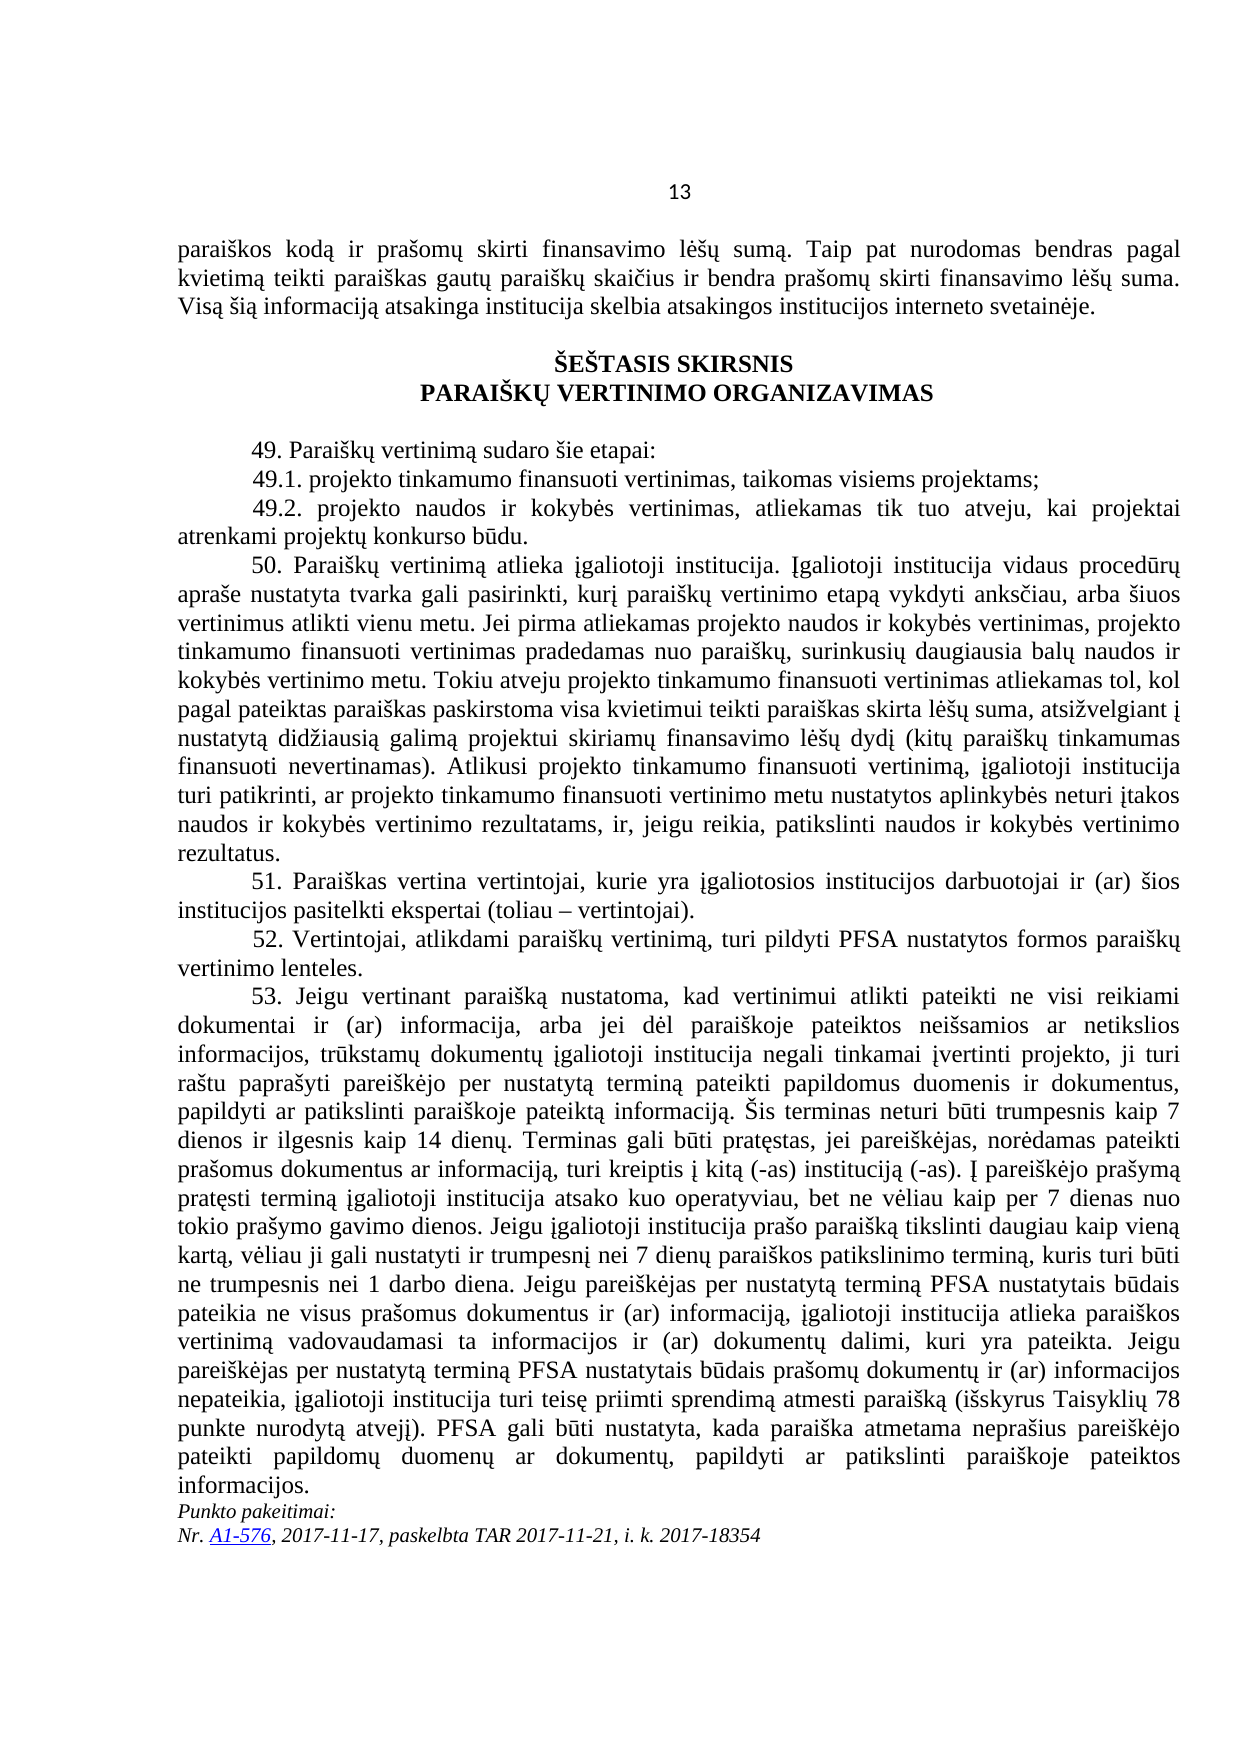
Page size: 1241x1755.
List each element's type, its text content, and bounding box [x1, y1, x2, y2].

text 49. Paraiškų vertinimą sudaro šie etapai: [251, 435, 1181, 464]
text 53. Jeigu vertinant paraišką nustatoma, kad vertinimui atlikti pateikti ne visi reikiami dokumentai ir (ar) informacija, arba jei dėl paraiškoje pateiktos neišsamios ar netikslios informacijos, trūkstamų dokumentų įgaliotoji institucija negali tinkamai įvertinti projekto, ji turi raštu paprašyti pareiškėjo per nustatytą terminą pateikti papildomus duomenis ir dokumentus, papildyti ar patikslinti paraiškoje pateiktą informaciją. Šis terminas neturi būti trumpesnis kaip 7 dienos ir ilgesnis kaip 14 dienų. Terminas gali būti pratęstas, jei pareiškėjas, norėdamas pateikti prašomus dokumentus ar informaciją, turi kreiptis į kitą (-as) instituciją (-as). Į pareiškėjo prašymą pratęsti terminą įgaliotoji institucija atsako kuo operatyviau, bet ne vėliau kaip per 7 dienas nuo tokio prašymo gavimo dienos. Jeigu įgaliotoji institucija prašo paraišką tikslinti daugiau kaip vieną kartą, vėliau ji gali nustatyti ir trumpesnį nei 7 dienų paraiškos patikslinimo terminą, kuris turi būti ne trumpesnis nei 1 darbo diena. Jeigu pareiškėjas per nustatytą terminą PFSA nustatytais būdais pateikia ne visus prašomus dokumentus ir (ar) informaciją, įgaliotoji institucija atlieka paraiškos vertinimą vadovaudamasi ta informacijos ir (ar) dokumentų dalimi, kuri yra pateikta. Jeigu pareiškėjas per nustatytą terminą PFSA nustatytais būdais prašomų dokumentų ir (ar) informacijos nepateikia, įgaliotoji institucija turi teisę priimti sprendimą atmesti paraišką (išskyrus Taisyklių 78 punkte nurodytą atvejį). PFSA gali būti nustatyta, kada paraiška atmetama neprašius pareiškėjo pateikti papildomų duomenų ar dokumentų, papildyti ar patikslinti paraiškoje pateiktos informacijos. [177, 981, 1181, 1499]
text 52. Vertintojai, atlikdami paraiškų vertinimą, turi pildyti PFSA nustatytos formos paraiškų vertinimo lenteles. [177, 924, 1181, 981]
text paraiškos kodą ir prašomų skirti finansavimo lėšų sumą. Taip pat nurodomas bendras pagal kvietimą teikti paraiškas gautų paraiškų skaičius ir bendra prašomų skirti finansavimo lėšų suma. Visą šią informaciją atsakinga institucija skelbia atsakingos institucijos interneto svetainėje. [177, 234, 1181, 320]
text Nr. A1-576, 2017-11-17, paskelbta TAR 2017-11-21, i. k. 2017-18354 [177, 1523, 1181, 1547]
text 51. Paraiškas vertina vertintojai, kurie yra įgaliotosios institucijos darbuotojai ir (ar) šios institucijos pasitelkti ekspertai (toliau – vertintojai). [177, 866, 1181, 924]
text ŠEŠTASIS SKIRSNIS [177, 349, 1176, 378]
text 49.1. projekto tinkamumo finansuoti vertinimas, taikomas visiems projektams; [177, 464, 1181, 493]
text PARAIŠKŲ VERTINIMO ORGANIZAVIMAS [177, 378, 1176, 406]
text Punkto pakeitimai: [177, 1499, 1181, 1523]
text 49.2. projekto naudos ir kokybės vertinimas, atliekamas tik tuo atveju, kai projektai atrenkami projektų konkurso būdu. [177, 493, 1181, 550]
text 50. Paraiškų vertinimą atlieka įgaliotoji institucija. Įgaliotoji institucija vidaus procedūrų apraše nustatyta tvarka gali pasirinkti, kurį paraiškų vertinimo etapą vykdyti anksčiau, arba šiuos vertinimus atlikti vienu metu. Jei pirma atliekamas projekto naudos ir kokybės vertinimas, projekto tinkamumo finansuoti vertinimas pradedamas nuo paraiškų, surinkusių daugiausia balų naudos ir kokybės vertinimo metu. Tokiu atveju projekto tinkamumo finansuoti vertinimas atliekamas tol, kol pagal pateiktas paraiškas paskirstoma visa kvietimui teikti paraiškas skirta lėšų suma, atsižvelgiant į nustatytą didžiausią galimą projektui skiriamų finansavimo lėšų dydį (kitų paraiškų tinkamumas finansuoti nevertinamas). Atlikusi projekto tinkamumo finansuoti vertinimą, įgaliotoji institucija turi patikrinti, ar projekto tinkamumo finansuoti vertinimo metu nustatytos aplinkybės neturi įtakos naudos ir kokybės vertinimo rezultatams, ir, jeigu reikia, patikslinti naudos ir kokybės vertinimo rezultatus. [177, 550, 1181, 866]
